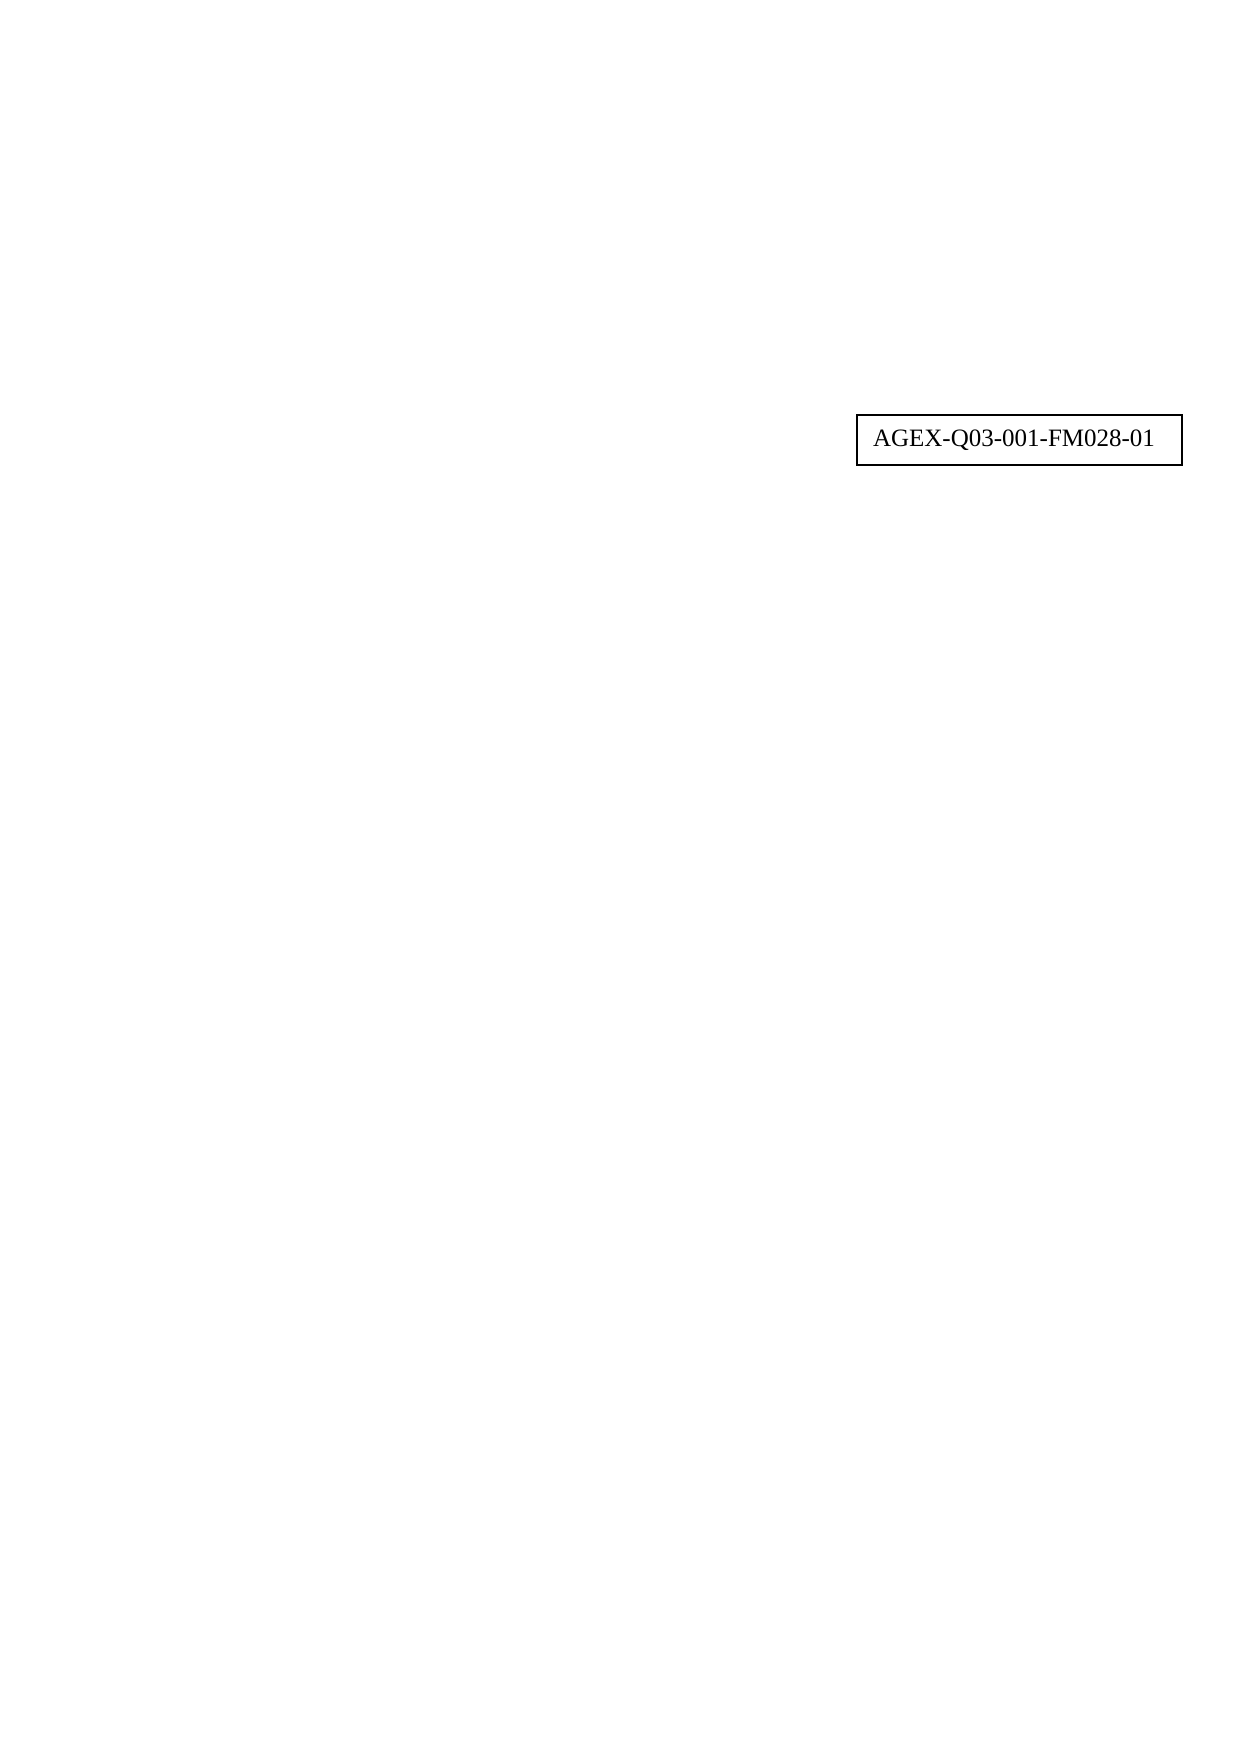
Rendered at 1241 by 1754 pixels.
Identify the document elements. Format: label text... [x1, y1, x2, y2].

text AGEX-Q03-001-FM028-01 [873, 423, 1166, 452]
